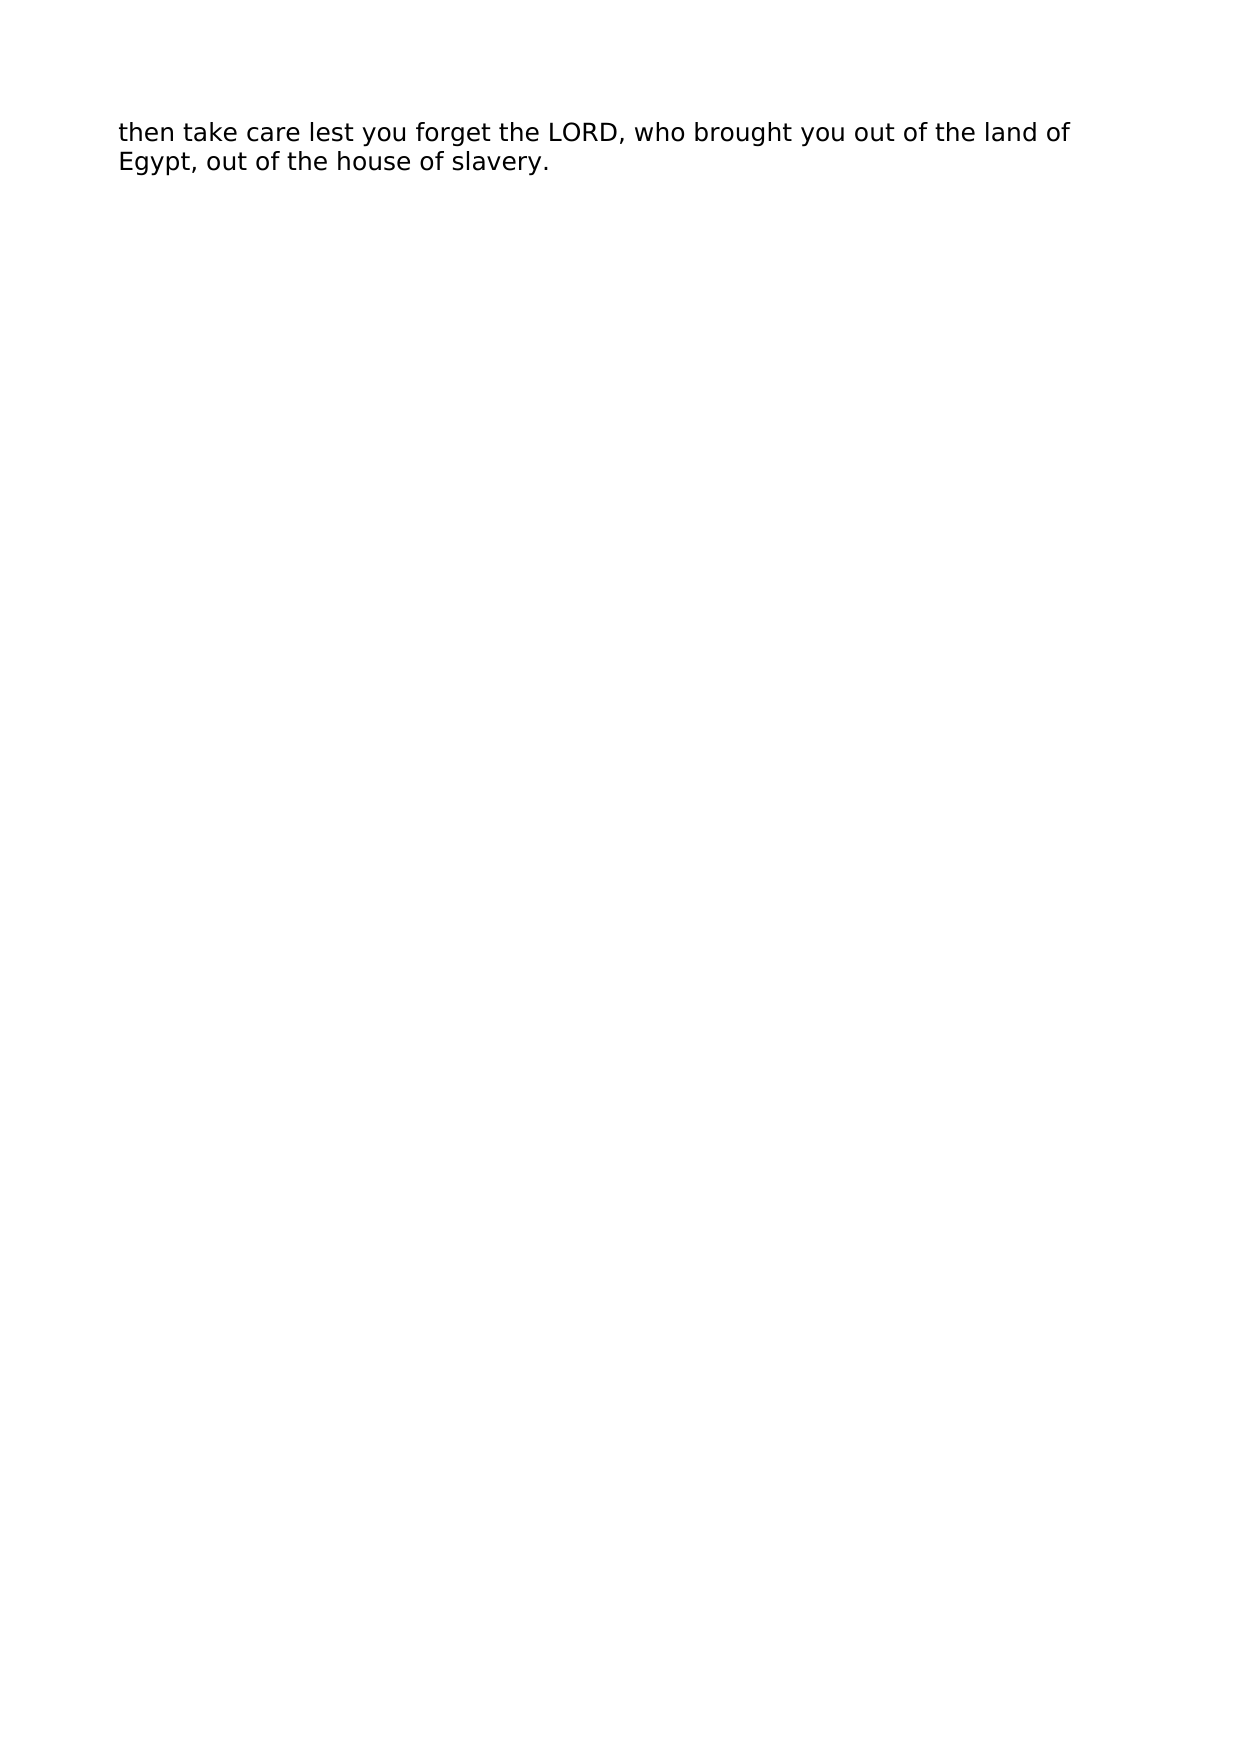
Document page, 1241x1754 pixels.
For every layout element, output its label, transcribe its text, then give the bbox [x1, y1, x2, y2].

text then take care lest you forget the LORD, who brought you out of the land of Egypt, out of the house of slavery. [118, 118, 1122, 176]
